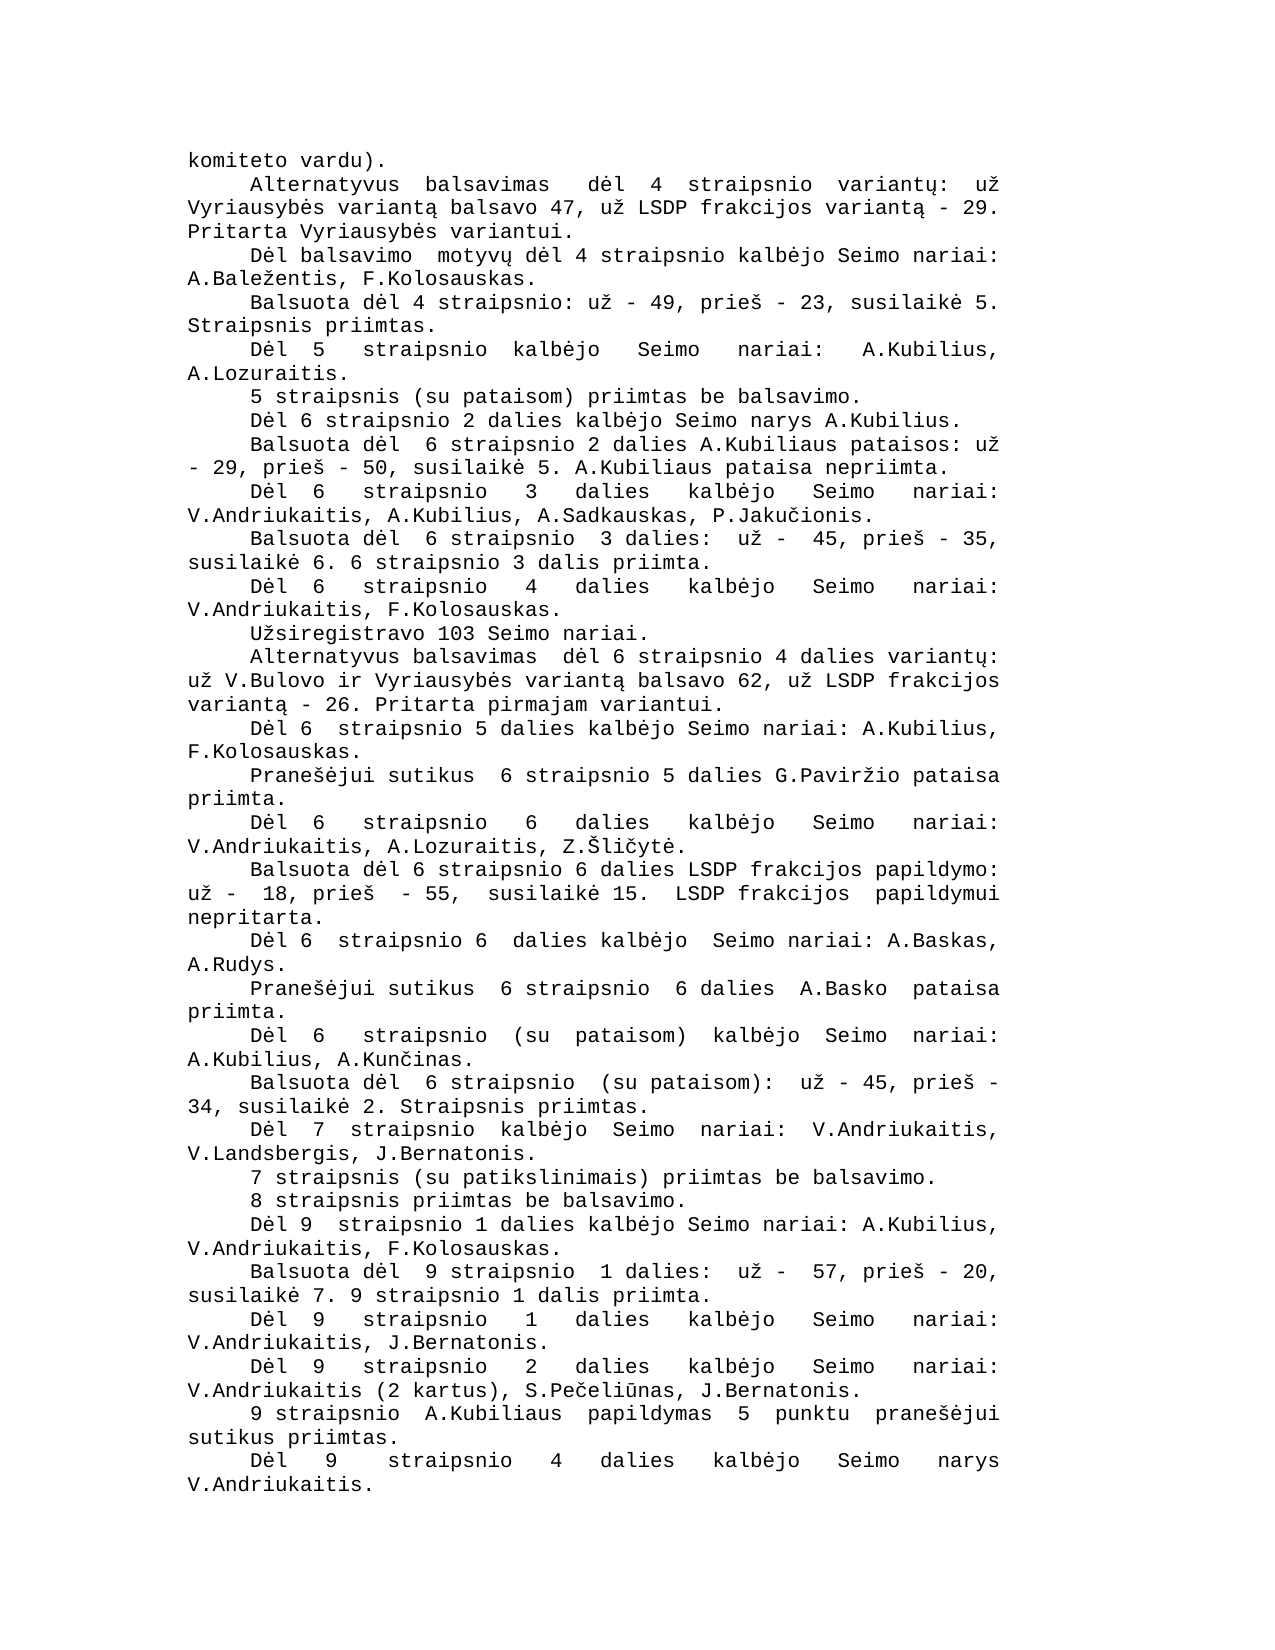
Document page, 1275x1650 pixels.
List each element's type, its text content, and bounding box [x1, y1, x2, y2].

text Balsuota dėl 4 straipsnio: už - 49, prieš - 23, susilaikė 5. [187, 292, 1087, 316]
text Balsuota dėl 6 straipsnio 2 dalies A.Kubiliaus pataisos: už [187, 434, 1087, 457]
text Balsuota dėl 9 straipsnio 1 dalies: už - 57, prieš - 20, [187, 1261, 1087, 1285]
text Dėl 6 straipsnio 3 dalies kalbėjo Seimo nariai: [187, 481, 1087, 505]
text A.Baležentis, F.Kolosauskas. [187, 268, 1087, 292]
text V.Andriukaitis, A.Lozuraitis, Z.Šličytė. [187, 836, 1087, 859]
text V.Andriukaitis, J.Bernatonis. [187, 1332, 1087, 1356]
text A.Lozuraitis. [187, 363, 1087, 386]
text V.Andriukaitis, F.Kolosauskas. [187, 599, 1087, 623]
text Balsuota dėl 6 straipsnio (su pataisom): už - 45, prieš - [187, 1072, 1087, 1096]
text V.Andriukaitis. [187, 1474, 1087, 1498]
text sutikus priimtas. [187, 1427, 1087, 1451]
text A.Rudys. [187, 954, 1087, 978]
text Užsiregistravo 103 Seimo nariai. [187, 623, 1087, 647]
text Dėl 6 straipsnio 6 dalies kalbėjo Seimo nariai: A.Baskas, [187, 930, 1087, 954]
text V.Landsbergis, J.Bernatonis. [187, 1143, 1087, 1167]
text Straipsnis priimtas. [187, 316, 1087, 339]
text susilaikė 7. 9 straipsnio 1 dalis priimta. [187, 1285, 1087, 1309]
text Alternatyvus balsavimas dėl 6 straipsnio 4 dalies variantų: [187, 647, 1087, 670]
text Pritarta Vyriausybės variantui. [187, 221, 1087, 244]
text F.Kolosauskas. [187, 741, 1087, 765]
text A.Kubilius, A.Kunčinas. [187, 1048, 1087, 1072]
text priimta. [187, 1001, 1087, 1025]
text 9 straipsnio A.Kubiliaus papildymas 5 punktu pranešėjui [187, 1403, 1087, 1427]
text Alternatyvus balsavimas dėl 4 straipsnio variantų: už [187, 174, 1087, 197]
text už V.Bulovo ir Vyriausybės variantą balsavo 62, už LSDP frakcijos [187, 670, 1087, 694]
text Dėl 9 straipsnio 4 dalies kalbėjo Seimo narys [187, 1451, 1087, 1474]
text V.Andriukaitis, A.Kubilius, A.Sadkauskas, P.Jakučionis. [187, 505, 1087, 528]
text Dėl 6 straipsnio 5 dalies kalbėjo Seimo nariai: A.Kubilius, [187, 717, 1087, 741]
text Dėl 6 straipsnio 6 dalies kalbėjo Seimo nariai: [187, 812, 1087, 836]
text Pranešėjui sutikus 6 straipsnio 6 dalies A.Basko pataisa [187, 978, 1087, 1001]
text V.Andriukaitis (2 kartus), S.Pečeliūnas, J.Bernatonis. [187, 1379, 1087, 1403]
text Dėl 7 straipsnio kalbėjo Seimo nariai: V.Andriukaitis, [187, 1119, 1087, 1143]
text Dėl balsavimo motyvų dėl 4 straipsnio kalbėjo Seimo nariai: [187, 244, 1087, 268]
text Balsuota dėl 6 straipsnio 6 dalies LSDP frakcijos papildymo: [187, 859, 1087, 883]
text 8 straipsnis priimtas be balsavimo. [187, 1190, 1087, 1214]
text Dėl 5 straipsnio kalbėjo Seimo nariai: A.Kubilius, [187, 339, 1087, 363]
text V.Andriukaitis, F.Kolosauskas. [187, 1238, 1087, 1261]
text Dėl 9 straipsnio 1 dalies kalbėjo Seimo nariai: [187, 1309, 1087, 1332]
text Dėl 9 straipsnio 2 dalies kalbėjo Seimo nariai: [187, 1356, 1087, 1379]
text Dėl 9 straipsnio 1 dalies kalbėjo Seimo nariai: A.Kubilius, [187, 1214, 1087, 1238]
text už - 18, prieš - 55, susilaikė 15. LSDP frakcijos papildymui [187, 883, 1087, 907]
text Dėl 6 straipsnio 2 dalies kalbėjo Seimo narys A.Kubilius. [187, 410, 1087, 434]
text 5 straipsnis (su pataisom) priimtas be balsavimo. [187, 386, 1087, 410]
text 7 straipsnis (su patikslinimais) priimtas be balsavimo. [187, 1167, 1087, 1190]
text - 29, prieš - 50, susilaikė 5. A.Kubiliaus pataisa nepriimta. [187, 457, 1087, 481]
text variantą - 26. Pritarta pirmajam variantui. [187, 694, 1087, 717]
text 34, susilaikė 2. Straipsnis priimtas. [187, 1096, 1087, 1119]
text Dėl 6 straipsnio (su pataisom) kalbėjo Seimo nariai: [187, 1025, 1087, 1048]
text susilaikė 6. 6 straipsnio 3 dalis priimta. [187, 552, 1087, 576]
text komiteto vardu). [187, 150, 1087, 174]
text Dėl 6 straipsnio 4 dalies kalbėjo Seimo nariai: [187, 576, 1087, 599]
text Vyriausybės variantą balsavo 47, už LSDP frakcijos variantą - 29. [187, 197, 1087, 221]
text priimta. [187, 788, 1087, 812]
text Pranešėjui sutikus 6 straipsnio 5 dalies G.Paviržio pataisa [187, 765, 1087, 788]
text Balsuota dėl 6 straipsnio 3 dalies: už - 45, prieš - 35, [187, 528, 1087, 552]
text nepritarta. [187, 907, 1087, 930]
